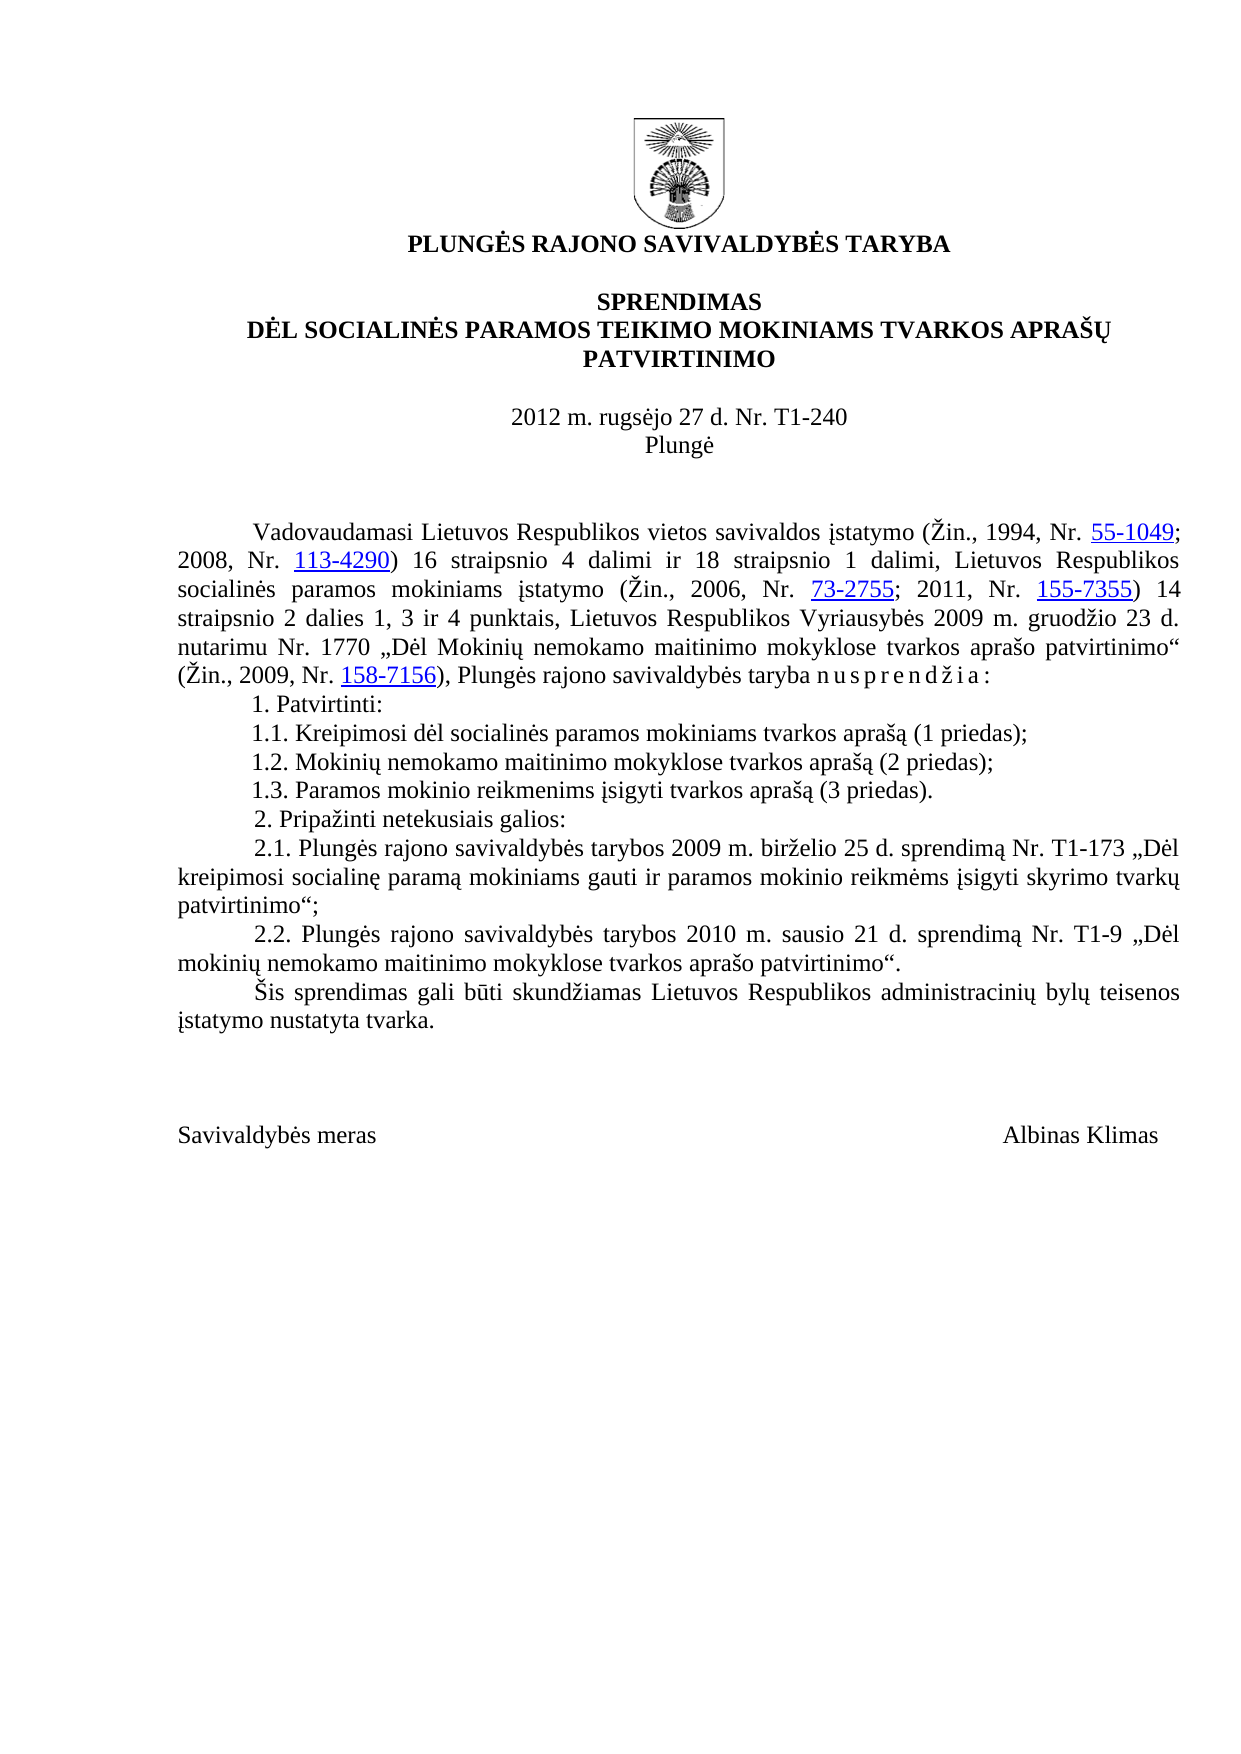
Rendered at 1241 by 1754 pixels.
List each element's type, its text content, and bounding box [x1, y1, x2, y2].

text 1.2. Mokinių nemokamo maitinimo mokyklose tvarkos aprašą (2 priedas); [177, 747, 1181, 775]
text SPRENDIMAS [177, 287, 1181, 315]
text 1.3. Paramos mokinio reikmenims įsigyti tvarkos aprašą (3 priedas). [177, 775, 1181, 804]
text 1. Patvirtinti: [177, 689, 1181, 718]
text Plungė [177, 430, 1181, 459]
text 2.2. Plungės rajono savivaldybės tarybos 2010 m. sausio 21 d. sprendimą Nr. T1-9 „Dėl mokinių nemokamo maitinimo mokyklose tvarkos aprašo patvirtinimo“. [177, 919, 1181, 977]
text Vadovaudamasi Lietuvos Respublikos vietos savivaldos įstatymo (Žin., 1994, Nr. 55-1049; 2008, Nr. 113-4290) 16 straipsnio 4 dalimi ir 18 straipsnio 1 dalimi, Lietuvos Respublikos socialinės paramos mokiniams įstatymo (Žin., 2006, Nr. 73-2755; 2011, Nr. 155-7355) 14 straipsnio 2 dalies 1, 3 ir 4 punktais, Lietuvos Respublikos Vyriausybės 2009 m. gruodžio 23 d. nutarimu Nr. 1770 „Dėl Mokinių nemokamo maitinimo mokyklose tvarkos aprašo patvirtinimo“ (Žin., 2009, Nr. 158-7156), Plungės rajono savivaldybės taryba nusprendžia: [177, 517, 1181, 689]
text 2012 m. rugsėjo 27 d. Nr. T1-240 [177, 402, 1181, 430]
text DĖL SOCIALINĖS PARAMOS TEIKIMO MOKINIAMS TVARKOS APRAŠŲ PATVIRTINIMO [177, 315, 1181, 373]
text Savivaldybės meras Albinas Klimas [177, 1120, 1181, 1149]
text Šis sprendimas gali būti skundžiamas Lietuvos Respublikos administracinių bylų teisenos įstatymo nustatyta tvarka. [177, 977, 1181, 1034]
text 2. Pripažinti netekusiais galios: [177, 804, 1181, 833]
text 1.1. Kreipimosi dėl socialinės paramos mokiniams tvarkos aprašą (1 priedas); [177, 718, 1181, 747]
text 2.1. Plungės rajono savivaldybės tarybos 2009 m. birželio 25 d. sprendimą Nr. T1-173 „Dėl kreipimosi socialinę paramą mokiniams gauti ir paramos mokinio reikmėms įsigyti skyrimo tvarkų patvirtinimo“; [177, 833, 1181, 919]
text PLUNGĖS RAJONO SAVIVALDYBĖS TARYBA [177, 229, 1181, 258]
